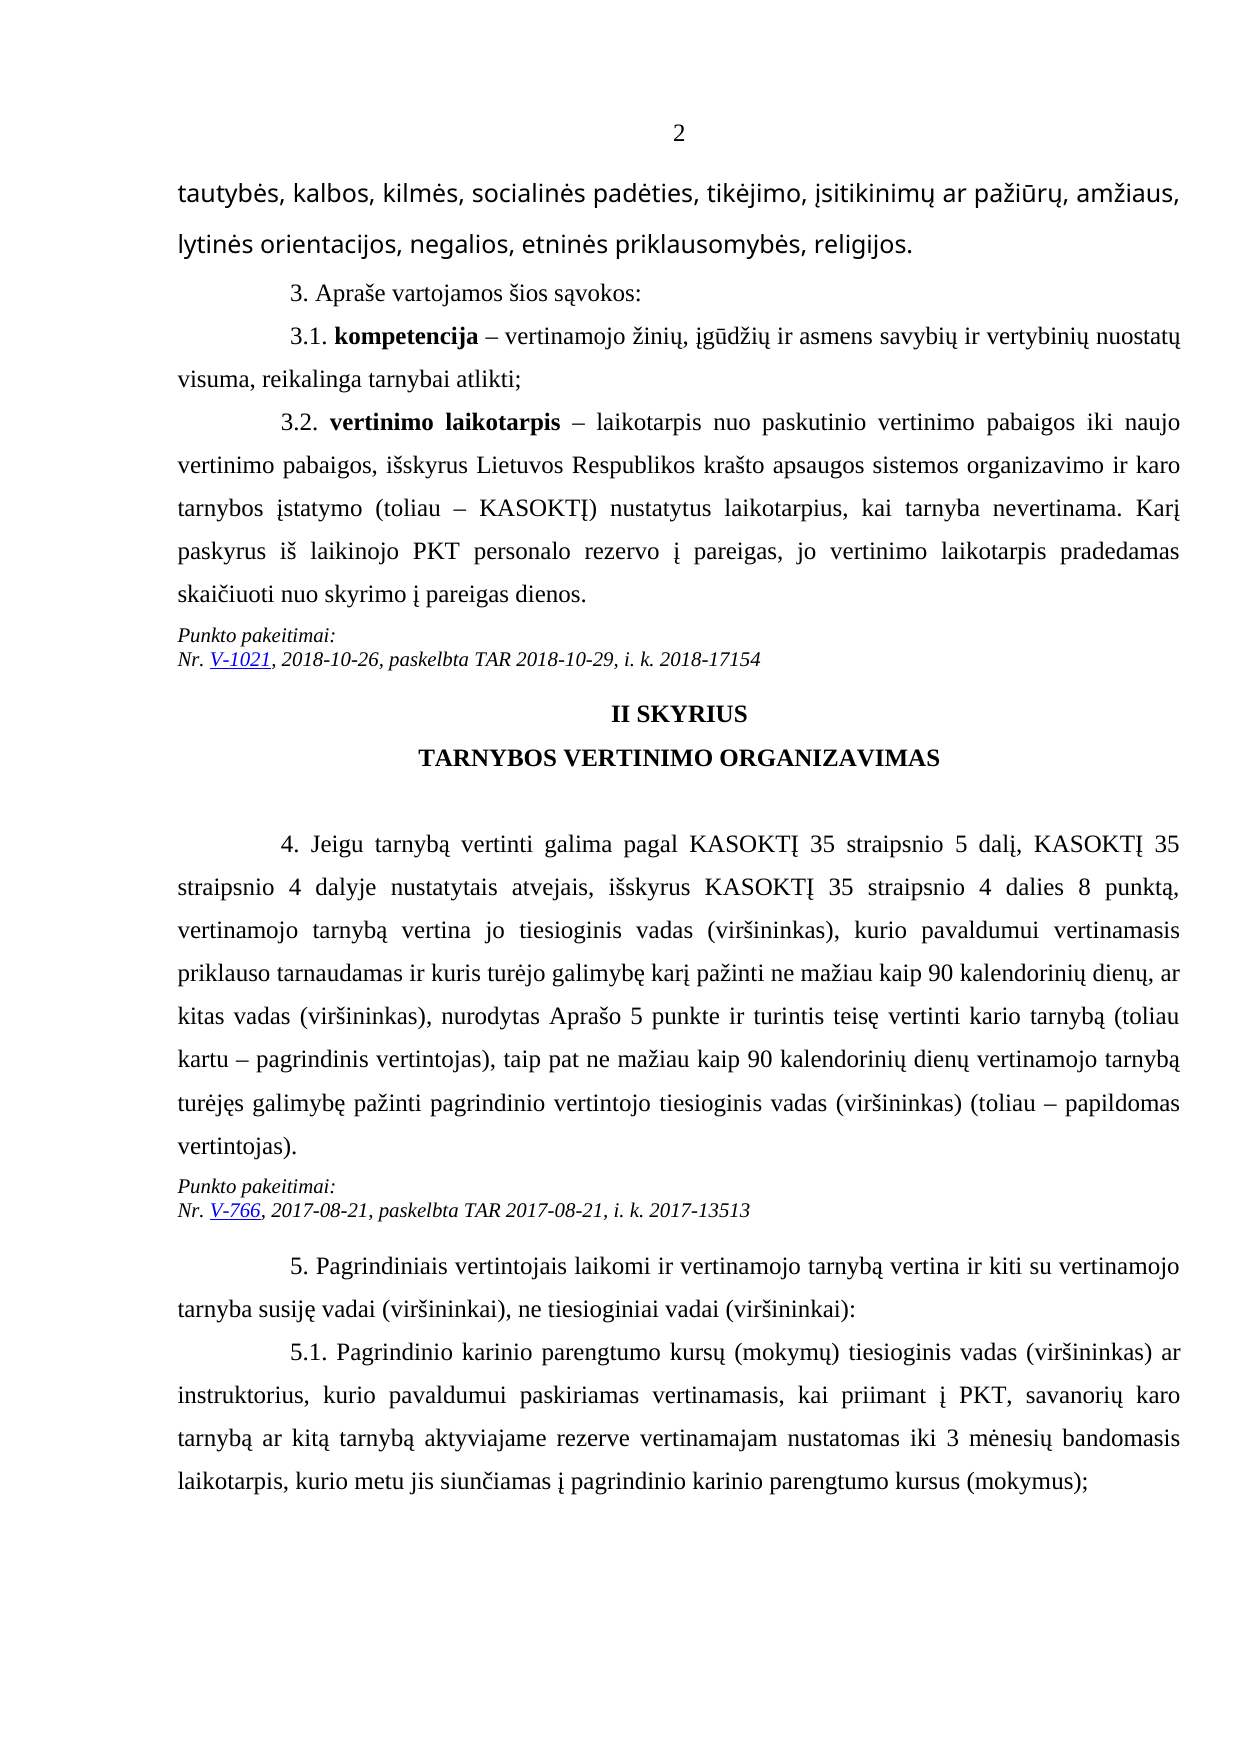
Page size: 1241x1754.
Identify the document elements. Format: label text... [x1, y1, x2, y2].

text 3. Apraše vartojamos šios sąvokos: [290, 278, 1181, 306]
text Punkto pakeitimai: [177, 1174, 1181, 1198]
text Nr. V-1021, 2018-10-26, paskelbta TAR 2018-10-29, i. k. 2018-17154 [177, 647, 1181, 671]
text tautybės, kalbos, kilmės, socialinės padėties, tikėjimo, įsitikinimų ar pažiūrų, amžiaus, lytinės orientacijos, negalios, etninės priklausomybės, religijos. [177, 176, 1181, 261]
text 5. Pagrindiniais vertintojais laikomi ir vertinamojo tarnybą vertina ir kiti su vertinamojo tarnyba susiję vadai (viršininkai), ne tiesioginiai vadai (viršininkai): [177, 1251, 1181, 1323]
text Punkto pakeitimai: [177, 623, 1181, 647]
text II SKYRIUS [177, 699, 1181, 728]
text TARNYBOS VERTINIMO ORGANIZAVIMAS [177, 743, 1181, 771]
text 4. Jeigu tarnybą vertinti galima pagal KASOKTĮ 35 straipsnio 5 dalį, KASOKTĮ 35 straipsnio 4 dalyje nustatytais atvejais, išskyrus KASOKTĮ 35 straipsnio 4 dalies 8 punktą, vertinamojo tarnybą vertina jo tiesioginis vadas (viršininkas), kurio pavaldumui vertinamasis priklauso tarnaudamas ir kuris turėjo galimybę karį pažinti ne mažiau kaip 90 kalendorinių dienų, ar kitas vadas (viršininkas), nurodytas Aprašo 5 punkte ir turintis teisę vertinti kario tarnybą (toliau kartu – pagrindinis vertintojas), taip pat ne mažiau kaip 90 kalendorinių dienų vertinamojo tarnybą turėjęs galimybę pažinti pagrindinio vertintojo tiesioginis vadas (viršininkas) (toliau – papildomas vertintojas). [177, 829, 1181, 1159]
text 3.2. vertinimo laikotarpis – laikotarpis nuo paskutinio vertinimo pabaigos iki naujo vertinimo pabaigos, išskyrus Lietuvos Respublikos krašto apsaugos sistemos organizavimo ir karo tarnybos įstatymo (toliau – KASOKTĮ) nustatytus laikotarpius, kai tarnyba nevertinama. Karį paskyrus iš laikinojo PKT personalo rezervo į pareigas, jo vertinimo laikotarpis pradedamas skaičiuoti nuo skyrimo į pareigas dienos. [177, 407, 1181, 608]
text 3.1. kompetencija – vertinamojo žinių, įgūdžių ir asmens savybių ir vertybinių nuostatų visuma, reikalinga tarnybai atlikti; [177, 321, 1181, 393]
text Nr. V-766, 2017-08-21, paskelbta TAR 2017-08-21, i. k. 2017-13513 [177, 1198, 1181, 1222]
text 5.1. Pagrindinio karinio parengtumo kursų (mokymų) tiesioginis vadas (viršininkas) ar instruktorius, kurio pavaldumui paskiriamas vertinamasis, kai priimant į PKT, savanorių karo tarnybą ar kitą tarnybą aktyviajame rezerve vertinamajam nustatomas iki 3 mėnesių bandomasis laikotarpis, kurio metu jis siunčiamas į pagrindinio karinio parengtumo kursus (mokymus); [177, 1337, 1181, 1495]
